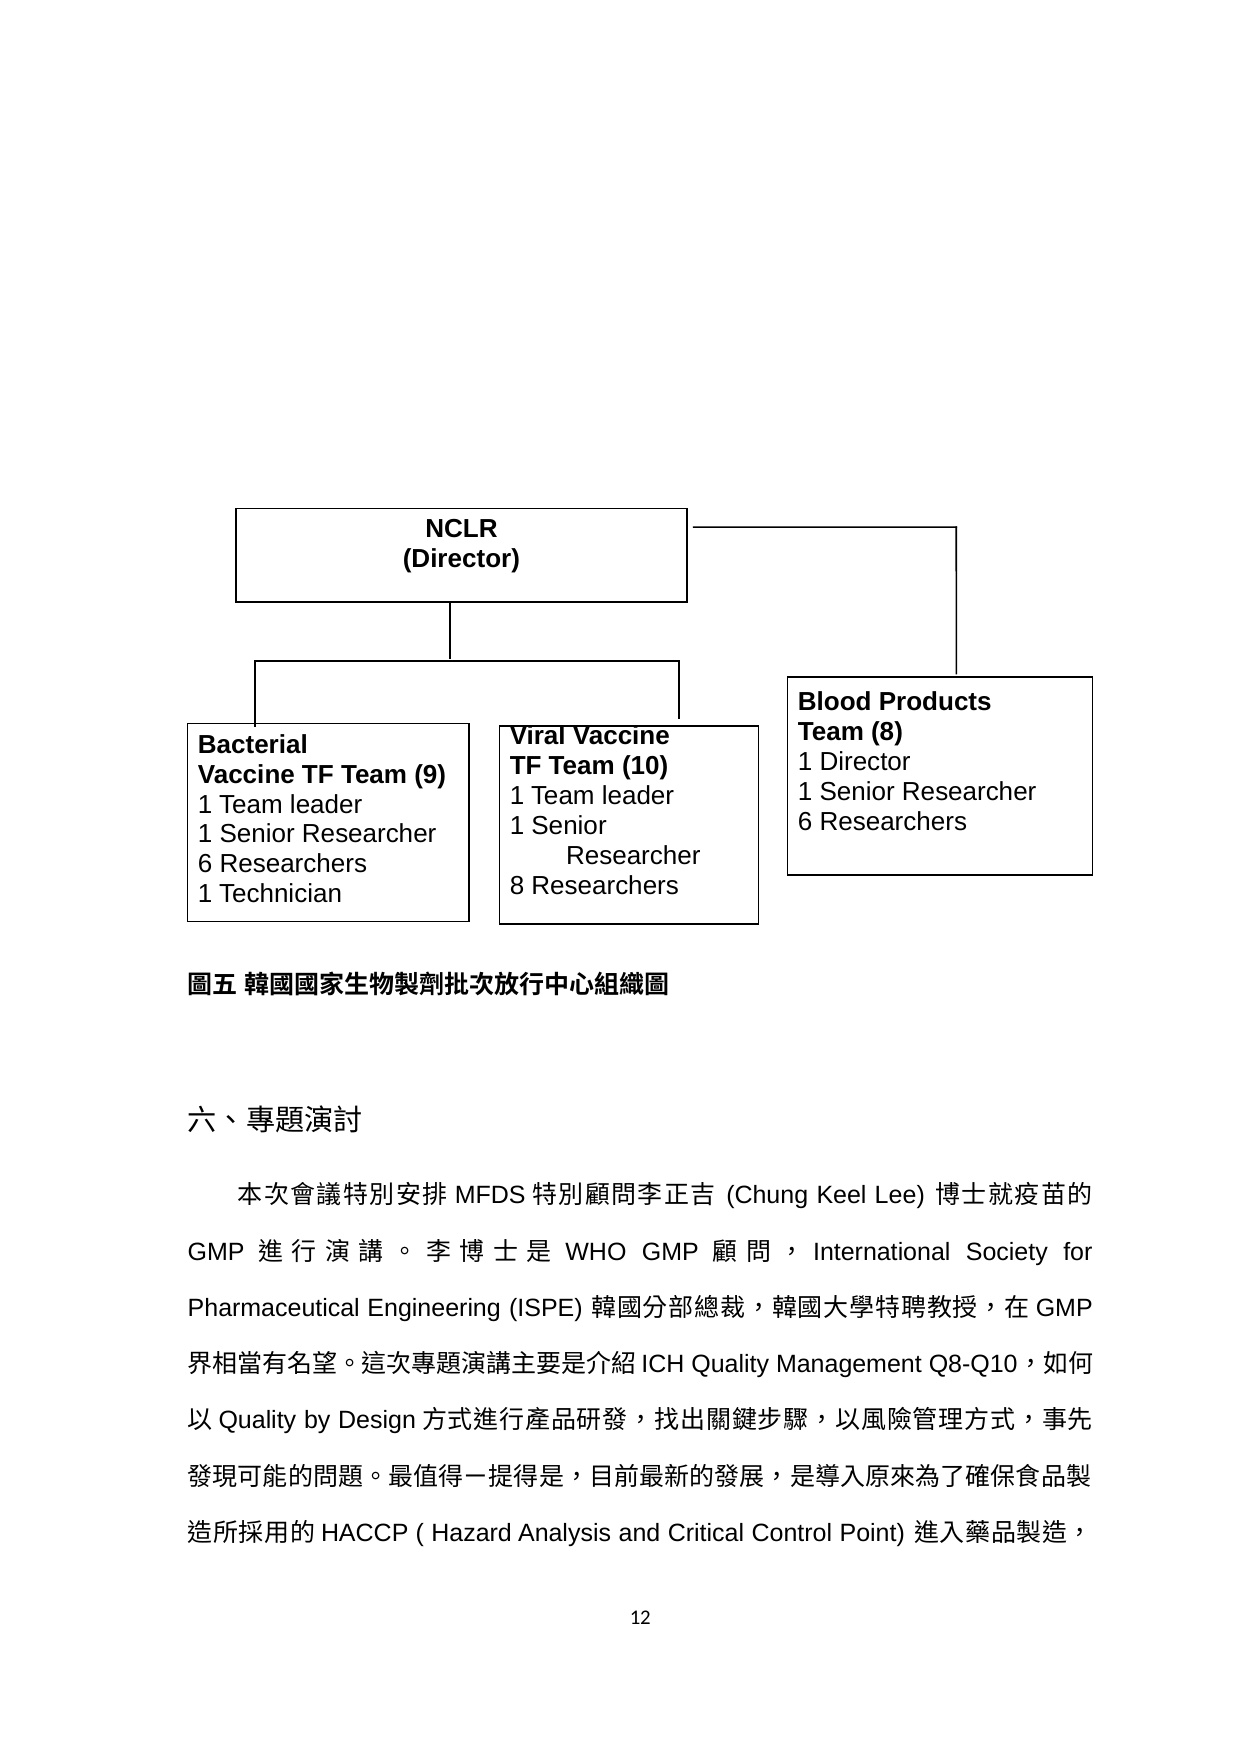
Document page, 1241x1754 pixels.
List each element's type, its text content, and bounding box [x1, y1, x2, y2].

text 六、專題演討 [187, 1081, 1093, 1156]
subtitle 本次會議特別安排MFDS特別顧問李正吉 (Chung Keel Lee) 博士就疫苗的GMP進行演講。李博士是WHO GMP顧問，International Society for Pharmaceutical Engineering (ISPE) 韓國分部總裁，韓國大學特聘教授，在GMP界相當有名望。這次專題演講主要是介紹ICH Quality Management Q8-Q10，如何以Quality by Design方式進行產品研發，找出關鍵步驟，以風險管理方式，事先發現可能的問題。最值得ㄧ提得是，目前最新的發展，是導入原來為了確保食品製造所採用的HACCP ( Hazard Analysis and Critical Control Point) 進入藥品製造， [187, 1174, 1093, 1549]
text 圖五 韓國國家生物製劑批次放行中心組織圖 [187, 963, 1093, 1001]
